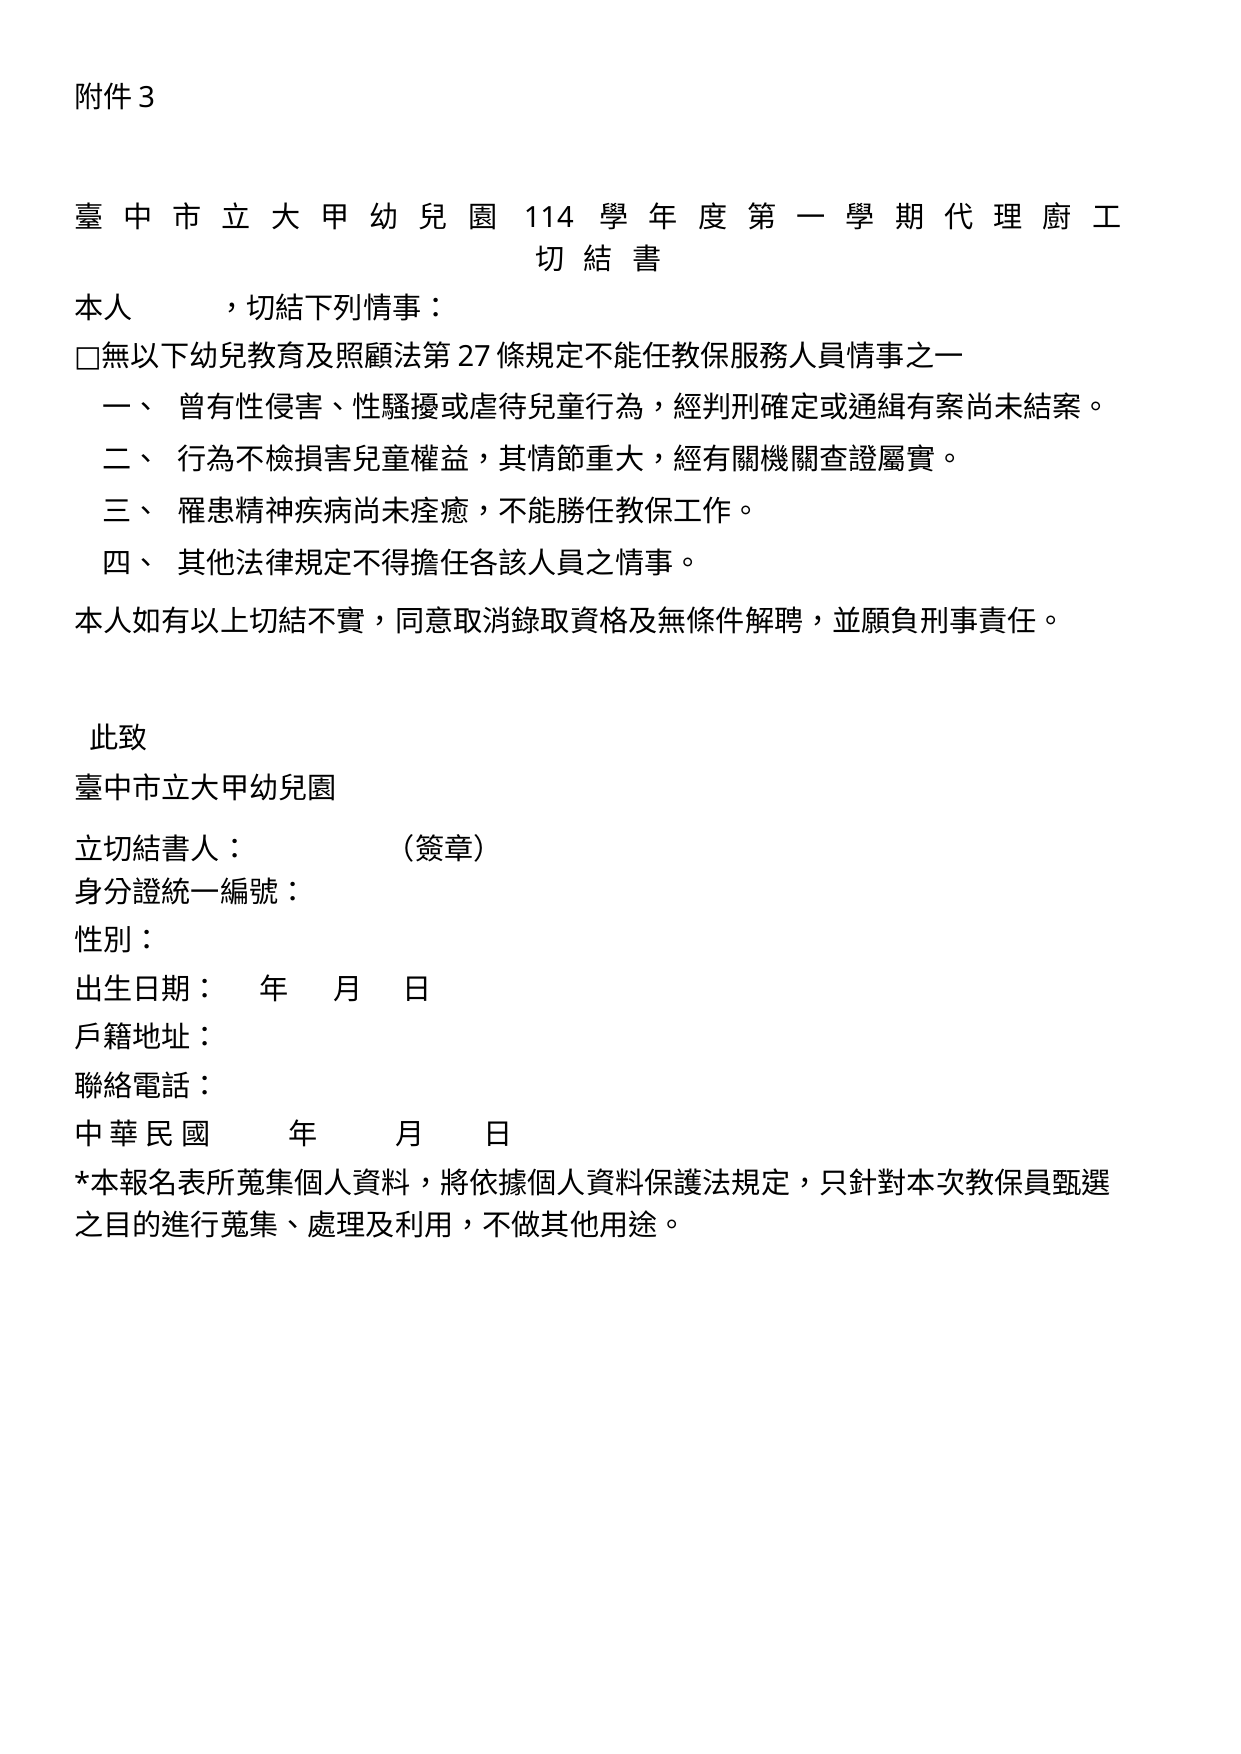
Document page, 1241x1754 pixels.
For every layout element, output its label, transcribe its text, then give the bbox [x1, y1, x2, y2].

text 臺中市立大甲幼兒園114學年度第一學期代理廚工 [74, 193, 1122, 236]
text 聯絡電話： [74, 1062, 1122, 1105]
text □無以下幼兒教育及照顧法第27條規定不能任教保服務人員情事之一 [74, 333, 1122, 375]
list 行為不檢損害兒童權益，其情節重大，經有關機關查證屬實。 [102, 427, 1122, 479]
text 臺中市立大甲幼兒園 [74, 765, 1122, 807]
text 本人如有以上切結不實，同意取消錄取資格及無條件解聘，並願負刑事責任。 [74, 590, 1122, 642]
text 性別： [74, 917, 1122, 959]
list 其他法律規定不得擔任各該人員之情事。 [102, 532, 1122, 584]
text 出生日期： 年 月 日 [74, 965, 1122, 1008]
text 戶籍地址： [74, 1014, 1122, 1056]
text 立切結書人： （簽章） [74, 826, 1122, 868]
text *本報名表所蒐集個人資料，將依據個人資料保護法規定，只針對本次教保員甄選之目的進行蒐集、處理及利用，不做其他用途。 [74, 1159, 1122, 1244]
text 中 華 民 國 年 月 日 [74, 1111, 1122, 1153]
text 本人 ，切結下列情事： [74, 284, 1122, 327]
text 此致 [74, 707, 1122, 759]
text 切 結 書 [74, 236, 1122, 278]
text 身分證統一編號： [74, 868, 1122, 911]
list 罹患精神疾病尚未痊癒，不能勝任教保工作。 [102, 479, 1122, 532]
text 附件3 [74, 74, 1122, 116]
list 曾有性侵害、性騷擾或虐待兒童行為，經判刑確定或通緝有案尚未結案。 [102, 375, 1122, 427]
